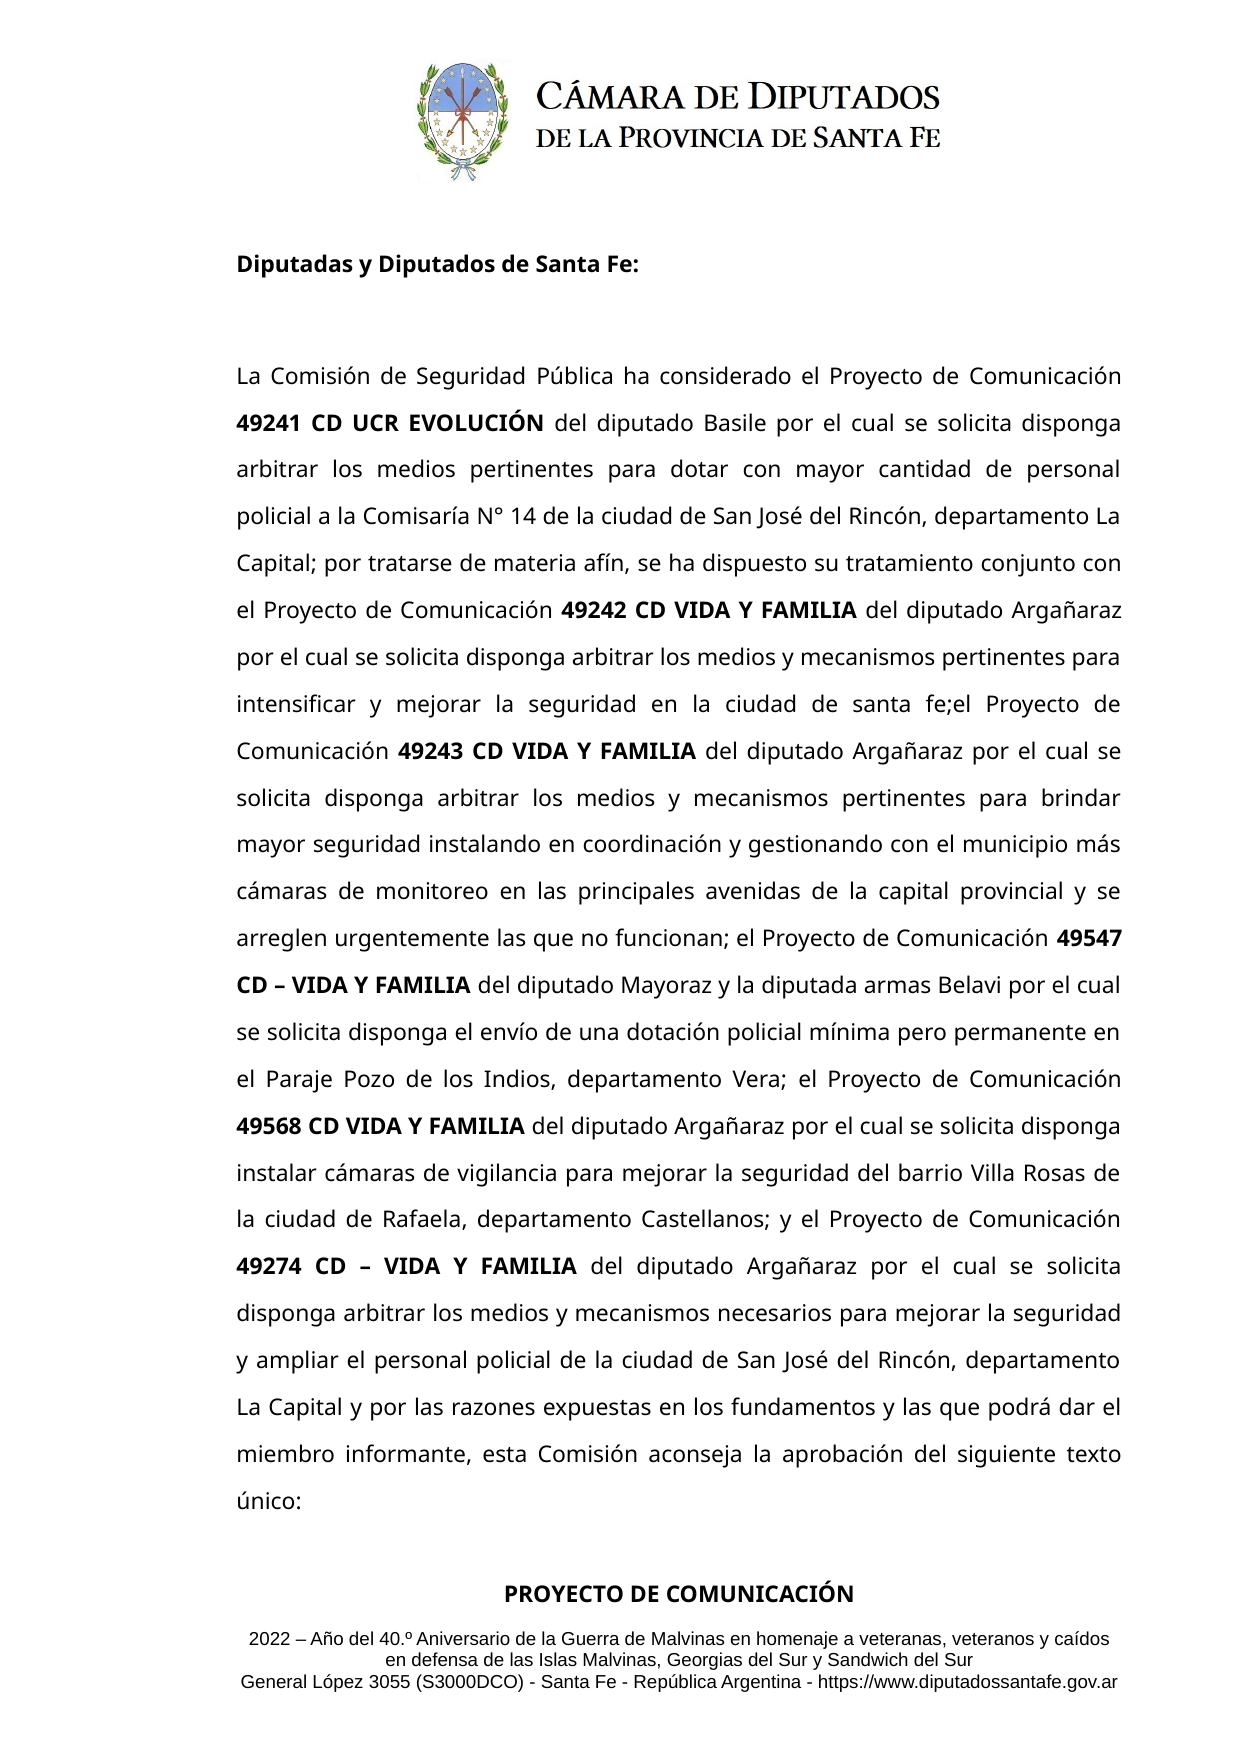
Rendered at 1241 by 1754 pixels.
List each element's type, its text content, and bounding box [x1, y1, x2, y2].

text La Comisión de Seguridad Pública ha considerado el Proyecto de Comunicación 49241 CD UCR EVOLUCIÓN del diputado Basile por el cual se solicita disponga arbitrar los medios pertinentes para dotar con mayor cantidad de personal policial a la Comisaría N° 14 de la ciudad de San José del Rincón, departamento La Capital; por tratarse de materia afín, se ha dispuesto su tratamiento conjunto con el Proyecto de Comunicación 49242 CD VIDA Y FAMILIA del diputado Argañaraz por el cual se solicita disponga arbitrar los medios y mecanismos pertinentes para intensificar y mejorar la seguridad en la ciudad de santa fe;el Proyecto de Comunicación 49243 CD VIDA Y FAMILIA del diputado Argañaraz por el cual se solicita disponga arbitrar los medios y mecanismos pertinentes para brindar mayor seguridad instalando en coordinación y gestionando con el municipio más cámaras de monitoreo en las principales avenidas de la capital provincial y se arreglen urgentemente las que no funcionan; el Proyecto de Comunicación 49547 CD – VIDA Y FAMILIA del diputado Mayoraz y la diputada armas Belavi por el cual se solicita disponga el envío de una dotación policial mínima pero permanente en el Paraje Pozo de los Indios, departamento Vera; el Proyecto de Comunicación 49568 CD VIDA Y FAMILIA del diputado Argañaraz por el cual se solicita disponga instalar cámaras de vigilancia para mejorar la seguridad del barrio Villa Rosas de la ciudad de Rafaela, departamento Castellanos; y el Proyecto de Comunicación 49274 CD – VIDA Y FAMILIA del diputado Argañaraz por el cual se solicita disponga arbitrar los medios y mecanismos necesarios para mejorar la seguridad y ampliar el personal policial de la ciudad de San José del Rincón, departamento La Capital y por las razones expuestas en los fundamentos y las que podrá dar el miembro informante, esta Comisión aconseja la aprobación del siguiente texto único: [236, 360, 1122, 1516]
picture [413, 59, 945, 183]
text Diputadas y Diputados de Santa Fe: [236, 248, 1122, 279]
text PROYECTO DE COMUNICACIÓN [236, 1578, 1122, 1610]
